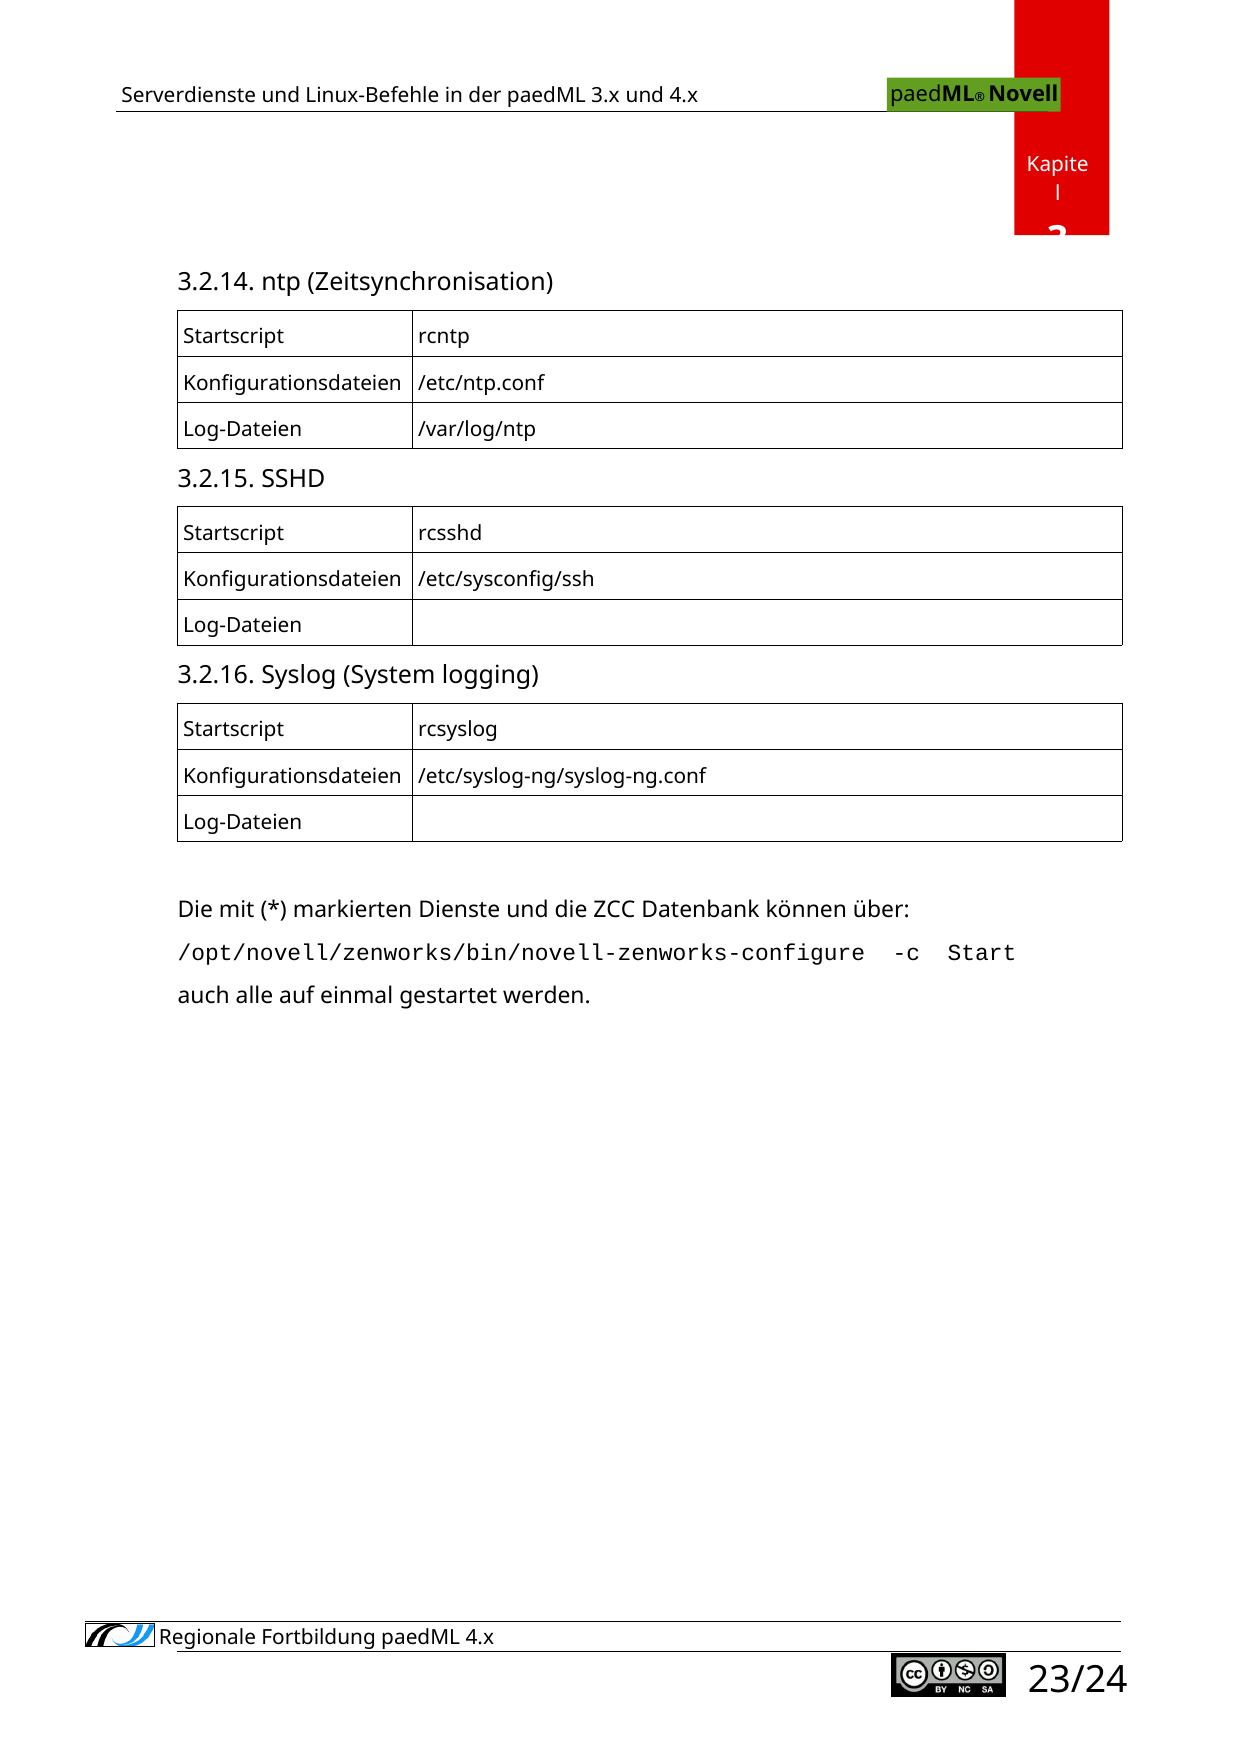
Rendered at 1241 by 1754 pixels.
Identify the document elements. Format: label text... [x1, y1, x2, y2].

table_header rcsshd [413, 507, 1122, 552]
table_cell /etc/sysconfig/ssh [413, 553, 1122, 598]
table_cell /var/log/ntp [413, 403, 1122, 448]
table_cell [413, 796, 1122, 841]
table_cell Konfigurationsdateien [178, 553, 412, 598]
table_header Startscript [178, 507, 412, 552]
subtitle ntp (Zeitsynchronisation) [177, 247, 1122, 298]
subtitle Syslog (System logging) [177, 657, 1122, 691]
text auch alle auf einmal gestartet werden. [177, 979, 1122, 1011]
picture [891, 1653, 1006, 1697]
table_cell /etc/syslog-ng/syslog-ng.conf [413, 750, 1122, 795]
text /opt/novell/zenworks/bin/novell-zenworks-configure -c Start [177, 936, 1122, 968]
table_cell Log-Dateien [178, 796, 412, 841]
table_cell Konfigurationsdateien [178, 750, 412, 795]
table_cell /etc/ntp.conf [413, 357, 1122, 402]
table_cell Log-Dateien [178, 403, 412, 448]
picture [86, 1624, 154, 1646]
table_header rcsyslog [413, 704, 1122, 749]
table_header Startscript [178, 704, 412, 749]
subtitle SSHD [177, 460, 1122, 494]
text Die mit (*) markierten Dienste und die ZCC Datenbank können über: [177, 893, 1122, 924]
table_header Startscript [178, 311, 412, 356]
table_cell Konfigurationsdateien [178, 357, 412, 402]
table_header rcntp [413, 311, 1122, 356]
table_cell Log-Dateien [178, 600, 412, 645]
table_cell [413, 600, 1122, 645]
